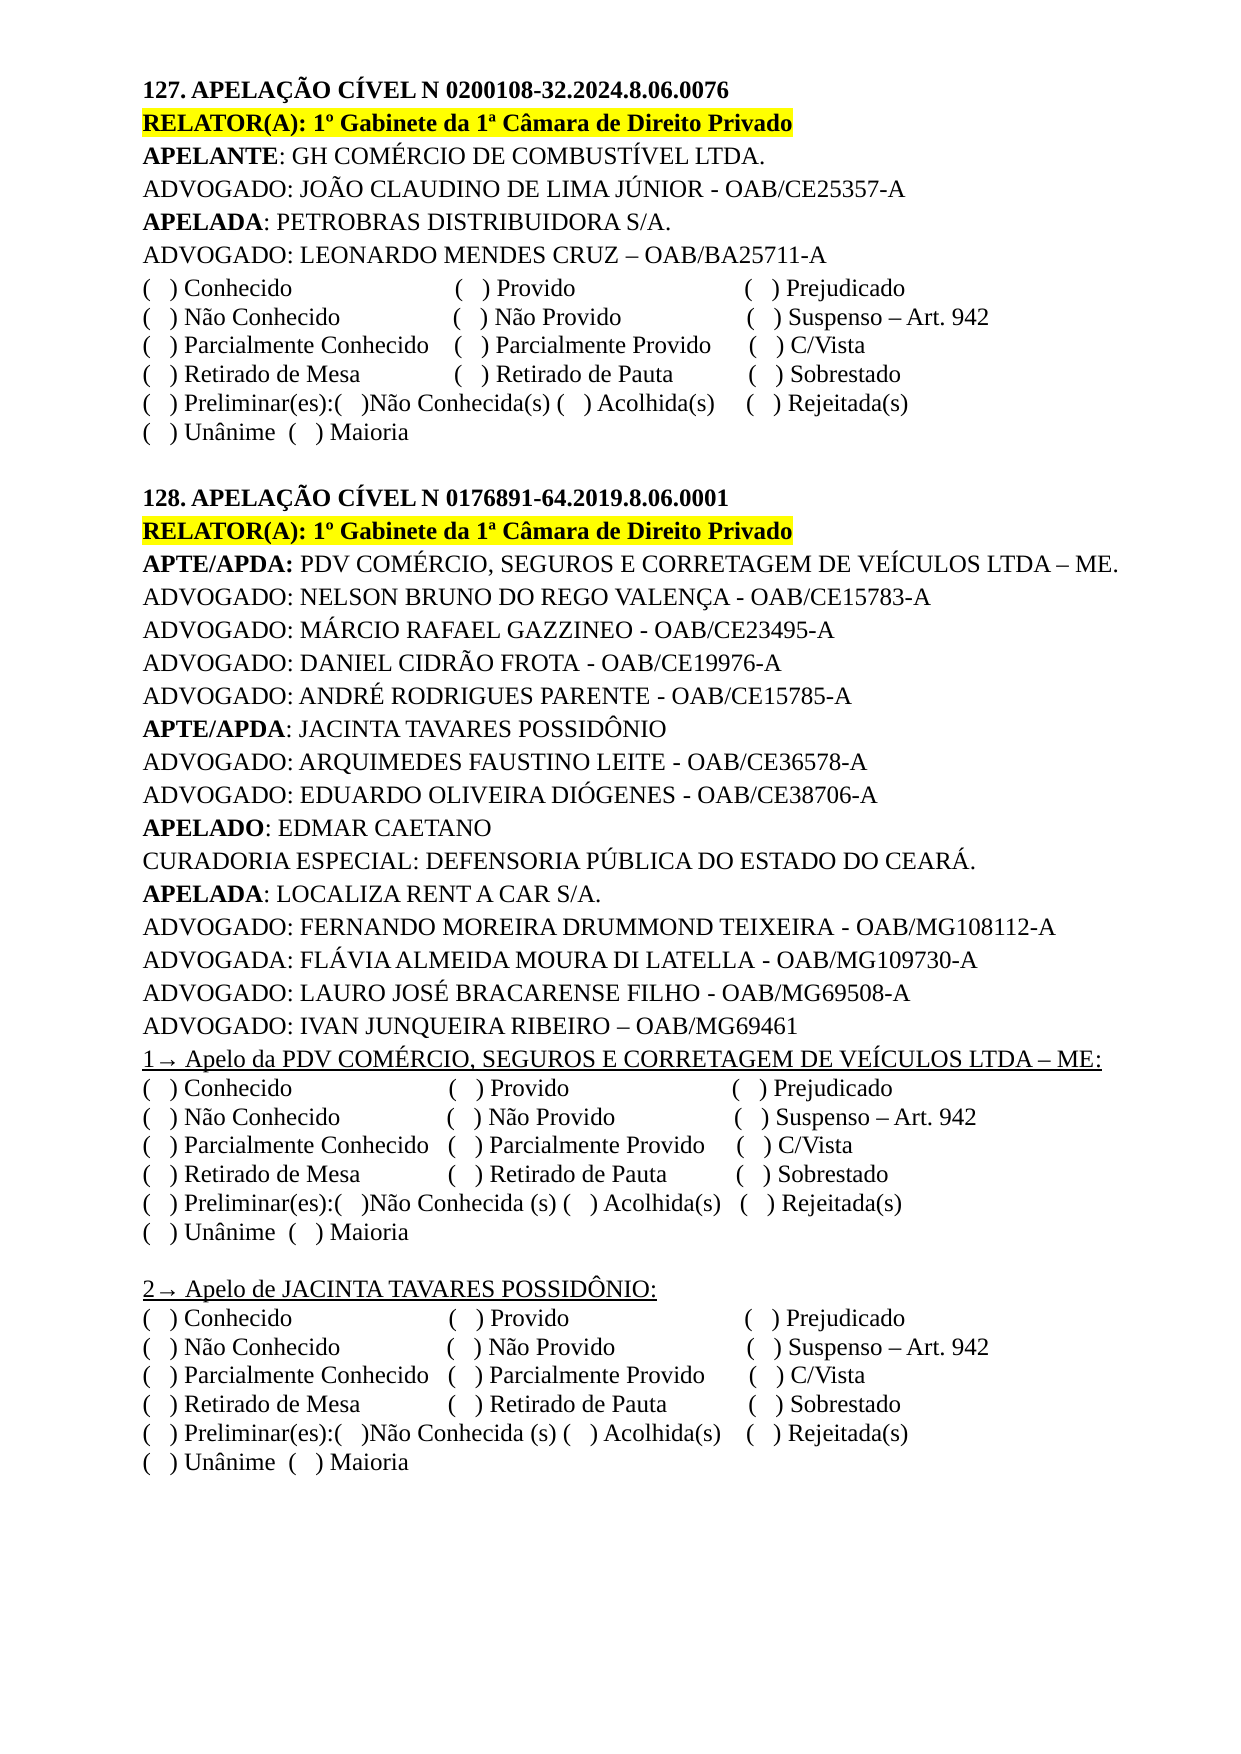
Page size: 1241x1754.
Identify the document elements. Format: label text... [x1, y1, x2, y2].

text ( ) Unânime ( ) Maioria [142, 1217, 1158, 1246]
text ( ) Retirado de Mesa ( ) Retirado de Pauta ( ) Sobrestado [142, 1389, 1158, 1418]
text ( ) Preliminar(es):( )Não Conhecida(s) ( ) Acolhida(s) ( ) Rejeitada(s) [142, 388, 1158, 417]
text 127. APELAÇÃO CÍVEL N 0200108-32.2024.8.06.0076 RELATOR(A): 1º Gabinete da 1ª Câmara de Direito Privado APELANTE: GH COMÉRCIO DE COMBUSTÍVEL LTDA. ADVOGADO: JOÃO CLAUDINO DE LIMA JÚNIOR - OAB/CE25357-A APELADA: PETROBRAS DISTRIBUIDORA S/A. ADVOGADO: LEONARDO MENDES CRUZ – OAB/BA25711-A [142, 75, 1141, 269]
text ( ) Não Conhecido ( ) Não Provido ( ) Suspenso – Art. 942 [142, 1332, 1158, 1361]
text ( ) Parcialmente Conhecido ( ) Parcialmente Provido ( ) C/Vista [142, 1361, 1158, 1389]
text ( ) Unânime ( ) Maioria 128. APELAÇÃO CÍVEL N 0176891-64.2019.8.06.0001 RELATOR(A): 1º Gabinete da 1ª Câmara de Direito Privado APTE/APDA: PDV COMÉRCIO, SEGUROS E CORRETAGEM DE VEÍCULOS LTDA – ME. ADVOGADO: NELSON BRUNO DO REGO VALENÇA - OAB/CE15783-A ADVOGADO: MÁRCIO RAFAEL GAZZINEO - OAB/CE23495-A ADVOGADO: DANIEL CIDRÃO FROTA - OAB/CE19976-A ADVOGADO: ANDRÉ RODRIGUES PARENTE - OAB/CE15785-A [142, 417, 1141, 710]
text 1→ Apelo da PDV COMÉRCIO, SEGUROS E CORRETAGEM DE VEÍCULOS LTDA – ME: [142, 1044, 1141, 1073]
text ( ) Conhecido ( ) Provido ( ) Prejudicado [142, 1073, 1141, 1102]
text ( ) Unânime ( ) Maioria [142, 1447, 1141, 1542]
text ( ) Retirado de Mesa ( ) Retirado de Pauta ( ) Sobrestado [142, 359, 1158, 388]
text ( ) Preliminar(es):( )Não Conhecida (s) ( ) Acolhida(s) ( ) Rejeitada(s) [142, 1418, 1158, 1447]
text APTE/APDA: JACINTA TAVARES POSSIDÔNIO ADVOGADO: ARQUIMEDES FAUSTINO LEITE - OAB/CE36578-A ADVOGADO: EDUARDO OLIVEIRA DIÓGENES - OAB/CE38706-A APELADO: EDMAR CAETANO [142, 714, 1141, 842]
text ( ) Retirado de Mesa ( ) Retirado de Pauta ( ) Sobrestado [142, 1159, 1158, 1188]
text ( ) Parcialmente Conhecido ( ) Parcialmente Provido ( ) C/Vista [142, 331, 1158, 359]
text ( ) Não Conhecido ( ) Não Provido ( ) Suspenso – Art. 942 [142, 1102, 1158, 1131]
text ( ) Preliminar(es):( )Não Conhecida (s) ( ) Acolhida(s) ( ) Rejeitada(s) [142, 1188, 1158, 1217]
text CURADORIA ESPECIAL: DEFENSORIA PÚBLICA DO ESTADO DO CEARÁ. APELADA: LOCALIZA RENT A CAR S/A. ADVOGADO: FERNANDO MOREIRA DRUMMOND TEIXEIRA - OAB/MG108112-A ADVOGADA: FLÁVIA ALMEIDA MOURA DI LATELLA - OAB/MG109730-A ADVOGADO: LAURO JOSÉ BRACARENSE FILHO - OAB/MG69508-A ADVOGADO: IVAN JUNQUEIRA RIBEIRO – OAB/MG69461 [142, 846, 1141, 1040]
text 2→ Apelo de JACINTA TAVARES POSSIDÔNIO: [142, 1274, 1141, 1303]
text ( ) Parcialmente Conhecido ( ) Parcialmente Provido ( ) C/Vista [142, 1131, 1158, 1159]
text ( ) Conhecido ( ) Provido ( ) Prejudicado [142, 1303, 1141, 1332]
text ( ) Conhecido ( ) Provido ( ) Prejudicado [142, 273, 1141, 302]
text ( ) Não Conhecido ( ) Não Provido ( ) Suspenso – Art. 942 [142, 302, 1158, 331]
